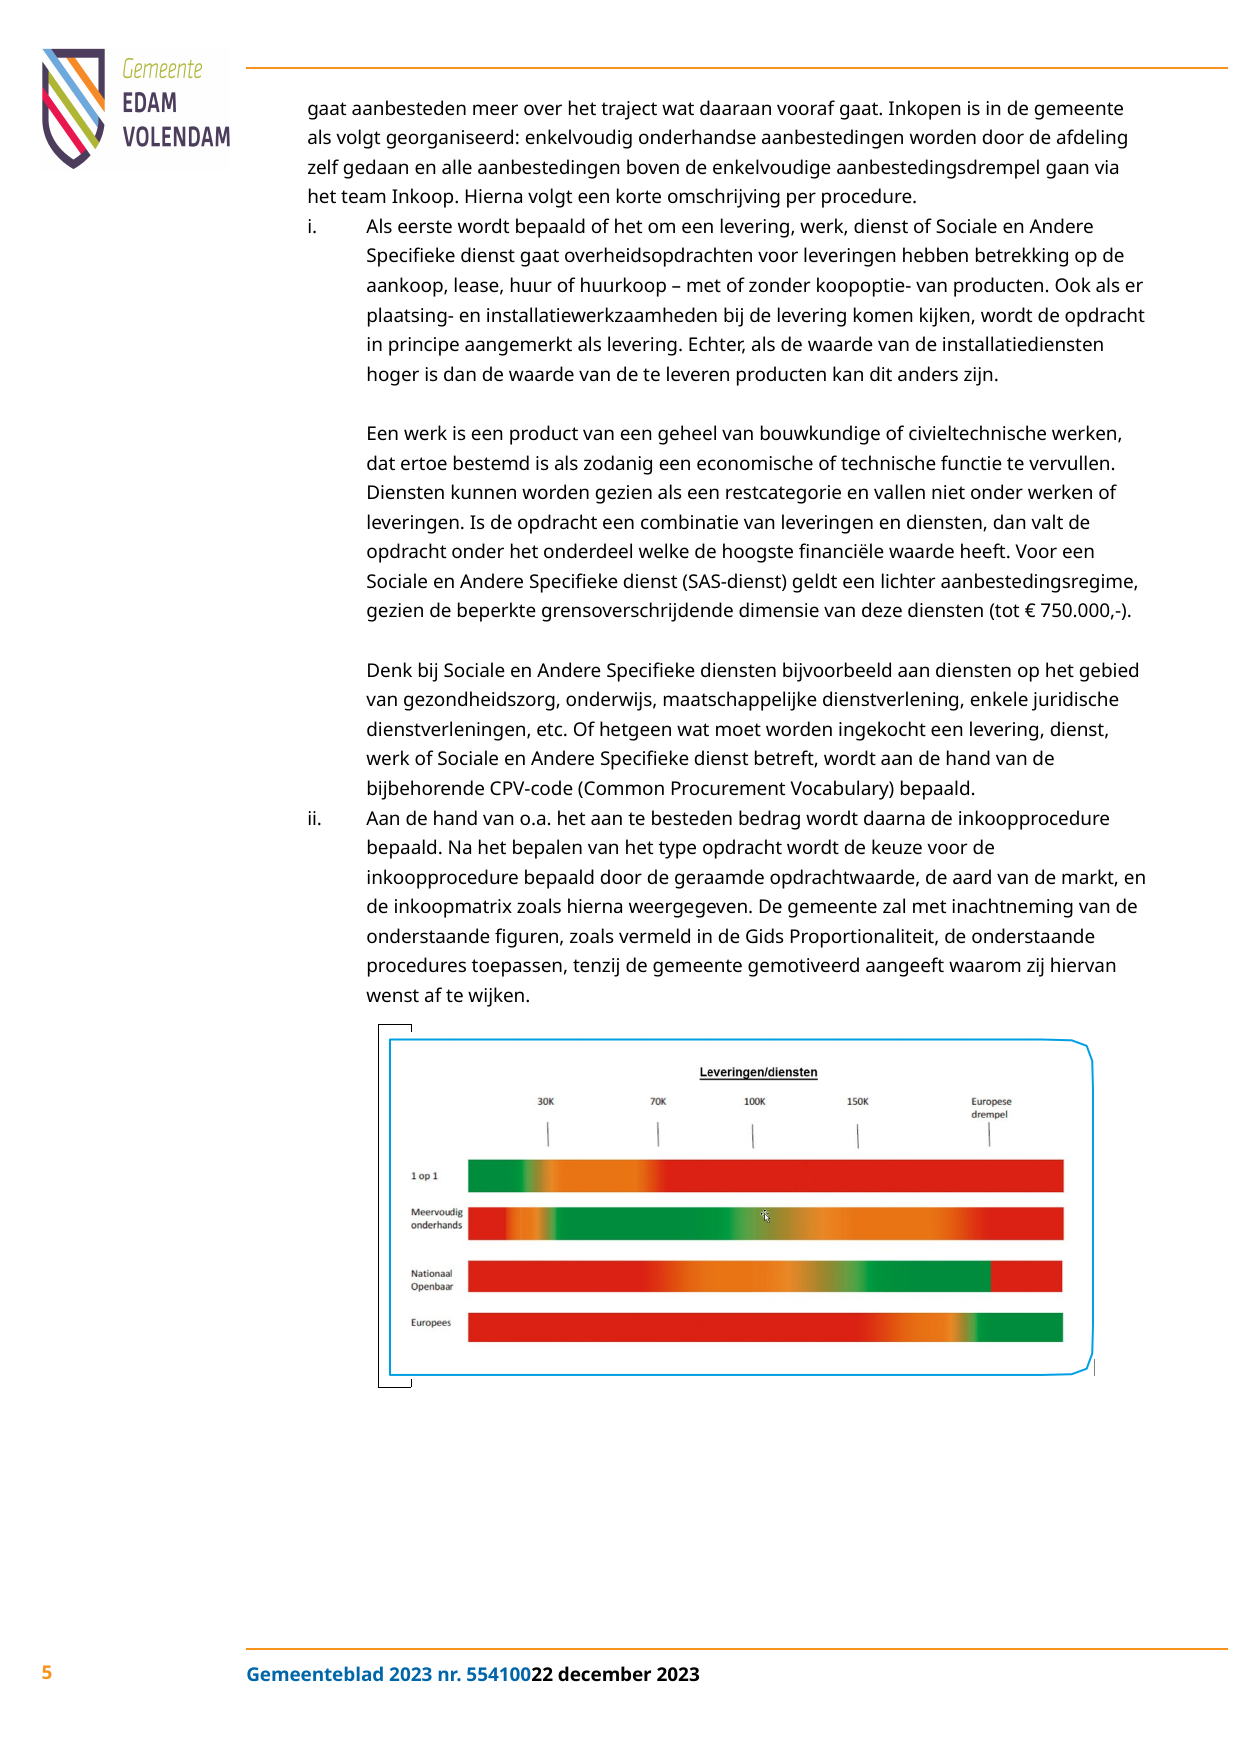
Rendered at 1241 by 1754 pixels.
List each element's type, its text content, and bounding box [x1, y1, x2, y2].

list Aan de hand van o.a. het aan te besteden bedrag wordt daarna de inkoopprocedure bepaald. Na het bepalen van het type opdracht wordt de keuze voor de inkoopprocedure bepaald door de geraamde opdrachtwaarde, de aard van de markt, en de inkoopmatrix zoals hierna weergegeven. De gemeente zal met inachtneming van de onderstaande figuren, zoals vermeld in de Gids Proportionaliteit, de onderstaande procedures toepassen, tenzij de gemeente gemotiveerd aangeeft waarom zij hiervan wenst af te wijken. [307, 805, 1152, 1008]
picture [41, 47, 231, 172]
list Als eerste wordt bepaald of het om een levering, werk, dienst of Sociale en Andere Specifieke dienst gaat overheidsopdrachten voor leveringen hebben betrekking op de aankoop, lease, huur of huurkoop – met of zonder koopoptie- van producten. Ook als er plaatsing- en installatiewerkzaamheden bij de levering komen kijken, wordt de opdracht in principe aangemerkt als levering. Echter, als de waarde van de installatiediensten hoger is dan de waarde van de te leveren producten kan dit anders zijn. [307, 213, 1152, 387]
picture [387, 1032, 1096, 1379]
list Denk bij Sociale en Andere Specifieke diensten bijvoorbeeld aan diensten op het gebied van gezondheidszorg, onderwijs, maatschappelijke dienstverlening, enkele juridische dienstverleningen, etc. Of hetgeen wat moet worden ingekocht een levering, dienst, werk of Sociale en Andere Specifieke dienst betreft, wordt aan de hand van de bijbehorende CPV-code (Common Procurement Vocabulary) bepaald. [307, 657, 1152, 801]
list gaat aanbesteden meer over het traject wat daaraan vooraf gaat. Inkopen is in de gemeente als volgt georganiseerd: enkelvoudig onderhandse aanbestedingen worden door de afdeling zelf gedaan en alle aanbestedingen boven de enkelvoudige aanbestedingsdrempel gaan via het team Inkoop. Hierna volgt een korte omschrijving per procedure. [248, 95, 1152, 209]
list Een werk is een product van een geheel van bouwkundige of civieltechnische werken, dat ertoe bestemd is als zodanig een economische of technische functie te vervullen. Diensten kunnen worden gezien als een restcategorie en vallen niet onder werken of leveringen. Is de opdracht een combinatie van leveringen en diensten, dan valt de opdracht onder het onderdeel welke de hoogste financiële waarde heeft. Voor een Sociale en Andere Specifieke dienst (SAS-dienst) geldt een lichter aanbestedingsregime, gezien de beperkte grensoverschrijdende dimensie van deze diensten (tot € 750.000,-). [307, 420, 1152, 623]
